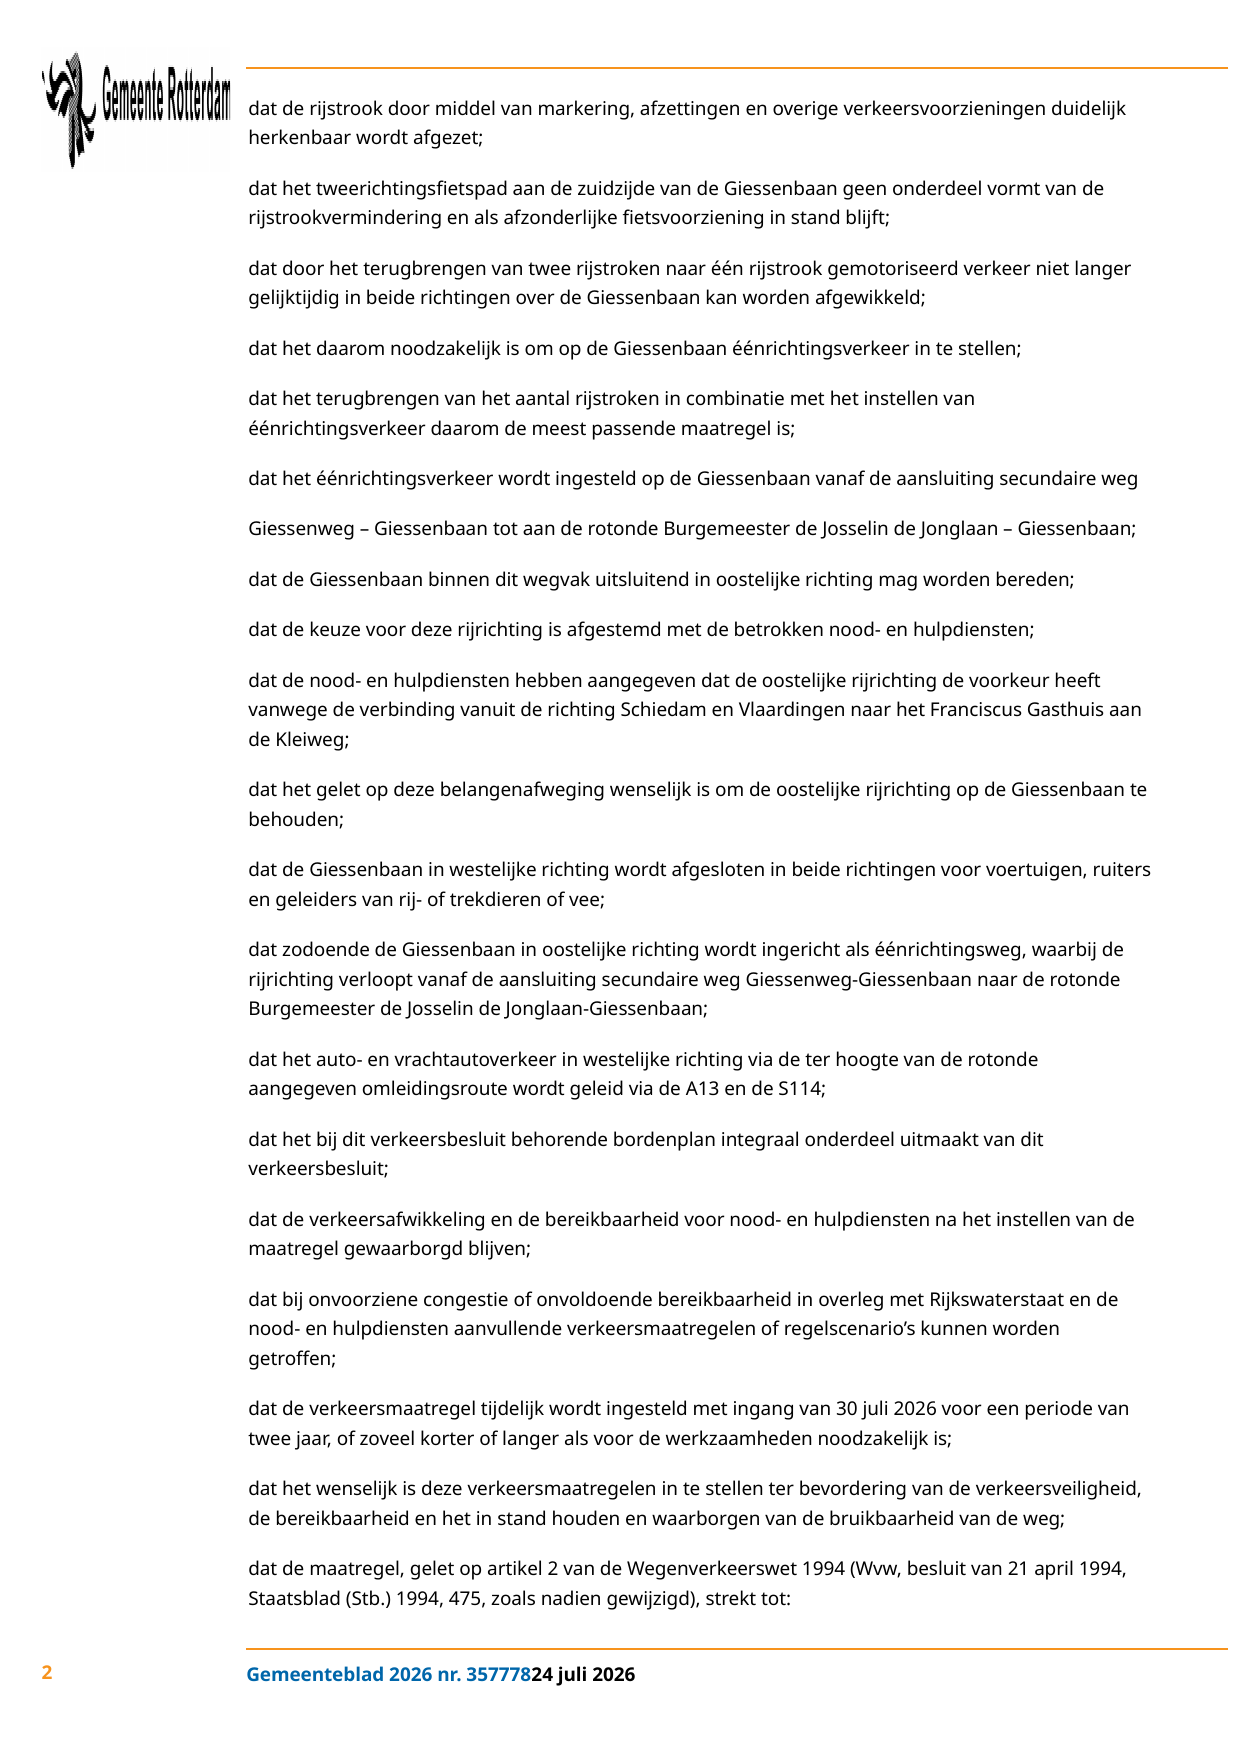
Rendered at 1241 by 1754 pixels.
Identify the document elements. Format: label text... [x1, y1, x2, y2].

text dat door het terugbrengen van twee rijstroken naar één rijstrook gemotoriseerd verkeer niet langer gelijktijdig in beide richtingen over de Giessenbaan kan worden afgewikkeld; [248, 255, 1152, 310]
text dat het wenselijk is deze verkeersmaatregelen in te stellen ter bevordering van de verkeersveiligheid, de bereikbaarheid en het in stand houden en waarborgen van de bruikbaarheid van de weg; [248, 1476, 1152, 1531]
text dat de keuze voor deze rijrichting is afgestemd met de betrokken nood- en hulpdiensten; [248, 616, 1152, 642]
text dat het bij dit verkeersbesluit behorende bordenplan integraal onderdeel uitmaakt van dit verkeersbesluit; [248, 1126, 1152, 1181]
picture [41, 47, 231, 172]
text dat de maatregel, gelet op artikel 2 van de Wegenverkeerswet 1994 (Wvw, besluit van 21 april 1994, Staatsblad (Stb.) 1994, 475, zoals nadien gewijzigd), strekt tot: [248, 1556, 1152, 1611]
text dat het tweerichtingsfietspad aan de zuidzijde van de Giessenbaan geen onderdeel vormt van de rijstrookvermindering en als afzonderlijke fietsvoorziening in stand blijft; [248, 175, 1152, 230]
text Giessenweg – Giessenbaan tot aan de rotonde Burgemeester de Josselin de Jonglaan – Giessenbaan; [248, 516, 1152, 541]
text dat zodoende de Giessenbaan in oostelijke richting wordt ingericht als éénrichtingsweg, waarbij de rijrichting verloopt vanaf de aansluiting secundaire weg Giessenweg-Giessenbaan naar de rotonde Burgemeester de Josselin de Jonglaan-Giessenbaan; [248, 936, 1152, 1021]
text dat de verkeersmaatregel tijdelijk wordt ingesteld met ingang van 30 juli 2026 voor een periode van twee jaar, of zoveel korter of langer als voor de werkzaamheden noodzakelijk is; [248, 1396, 1152, 1451]
text dat de rijstrook door middel van markering, afzettingen en overige verkeersvoorzieningen duidelijk herkenbaar wordt afgezet; [248, 95, 1152, 150]
text dat het gelet op deze belangenafweging wenselijk is om de oostelijke rijrichting op de Giessenbaan te behouden; [248, 776, 1152, 832]
text dat het daarom noodzakelijk is om op de Giessenbaan éénrichtingsverkeer in te stellen; [248, 335, 1152, 361]
text dat het terugbrengen van het aantal rijstroken in combinatie met het instellen van éénrichtingsverkeer daarom de meest passende maatregel is; [248, 385, 1152, 441]
text dat bij onvoorziene congestie of onvoldoende bereikbaarheid in overleg met Rijkswaterstaat en de nood- en hulpdiensten aanvullende verkeersmaatregelen of regelscenario’s kunnen worden getroffen; [248, 1286, 1152, 1371]
text dat de nood- en hulpdiensten hebben aangegeven dat de oostelijke rijrichting de voorkeur heeft vanwege de verbinding vanuit de richting Schiedam en Vlaardingen naar het Franciscus Gasthuis aan de Kleiweg; [248, 667, 1152, 752]
text dat het auto- en vrachtautoverkeer in westelijke richting via de ter hoogte van de rotonde aangegeven omleidingsroute wordt geleid via de A13 en de S114; [248, 1046, 1152, 1101]
text dat de Giessenbaan binnen dit wegvak uitsluitend in oostelijke richting mag worden bereden; [248, 566, 1152, 592]
text dat de verkeersafwikkeling en de bereikbaarheid voor nood- en hulpdiensten na het instellen van de maatregel gewaarborgd blijven; [248, 1206, 1152, 1261]
text dat de Giessenbaan in westelijke richting wordt afgesloten in beide richtingen voor voertuigen, ruiters en geleiders van rij- of trekdieren of vee; [248, 856, 1152, 912]
text dat het éénrichtingsverkeer wordt ingesteld op de Giessenbaan vanaf de aansluiting secundaire weg [248, 465, 1152, 491]
